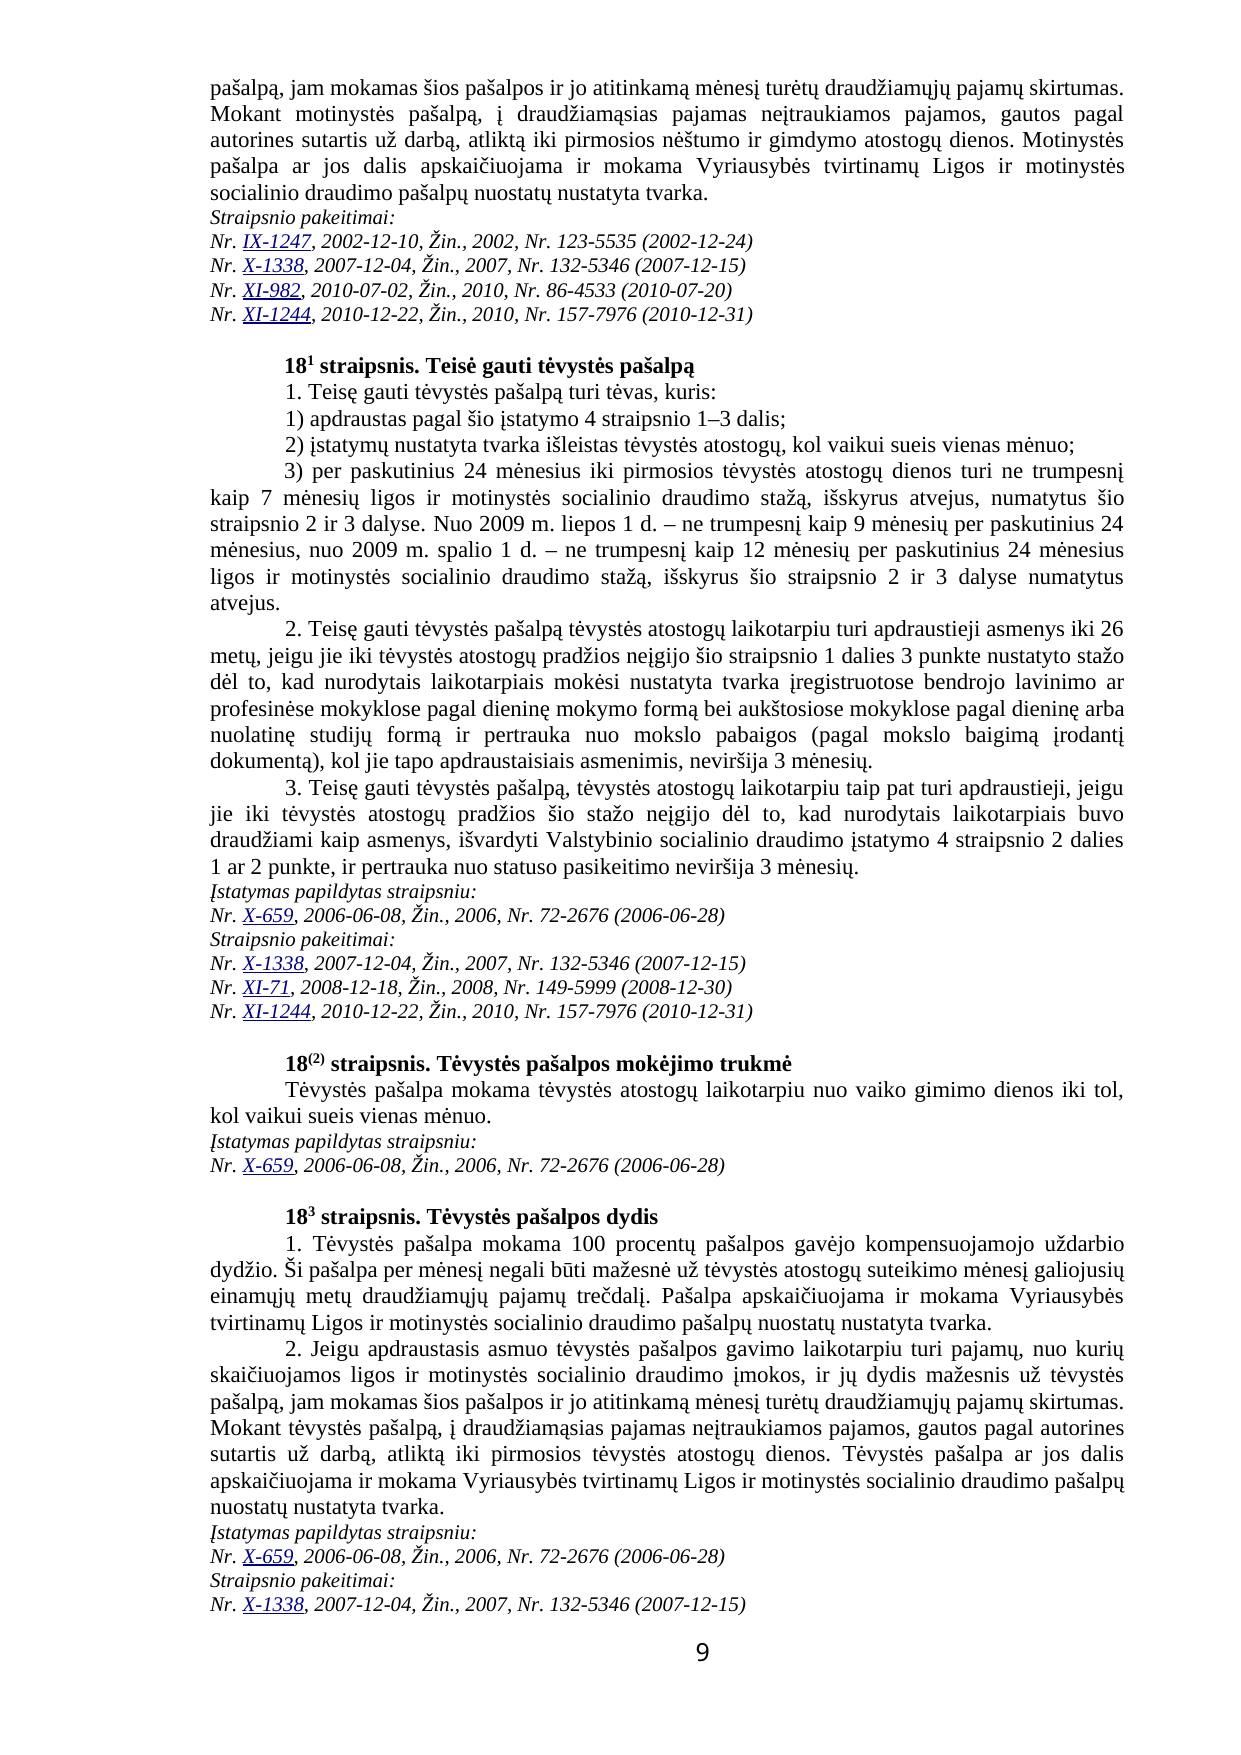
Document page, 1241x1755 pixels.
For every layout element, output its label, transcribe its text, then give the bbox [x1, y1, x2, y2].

text 3. Teisę gauti tėvystės pašalpą, tėvystės atostogų laikotarpiu taip pat turi apdraustieji, jeigu jie iki tėvystės atostogų pradžios šio stažo neįgijo dėl to, kad nurodytais laikotarpiais buvo draudžiami kaip asmenys, išvardyti Valstybinio socialinio draudimo įstatymo 4 straipsnio 2 dalies 1 ar 2 punkte, ir pertrauka nuo statuso pasikeitimo neviršija 3 mėnesių. [210, 774, 1126, 879]
text 2) įstatymų nustatyta tvarka išleistas tėvystės atostogų, kol vaikui sueis vienas mėnuo; [210, 431, 1126, 457]
text Įstatymas papildytas straipsniu: [210, 1519, 1126, 1544]
text 181 straipsnis. Teisė gauti tėvystės pašalpą [210, 352, 1126, 378]
text 2. Jeigu apdraustasis asmuo tėvystės pašalpos gavimo laikotarpiu turi pajamų, nuo kurių skaičiuojamos ligos ir motinystės socialinio draudimo įmokos, ir jų dydis mažesnis už tėvystės pašalpą, jam mokamas šios pašalpos ir jo atitinkamą mėnesį turėtų draudžiamųjų pajamų skirtumas. Mokant tėvystės pašalpą, į draudžiamąsias pajamas neįtraukiamos pajamos, gautos pagal autorines sutartis už darbą, atliktą iki pirmosios tėvystės atostogų dienos. Tėvystės pašalpa ar jos dalis apskaičiuojama ir mokama Vyriausybės tvirtinamų Ligos ir motinystės socialinio draudimo pašalpų nuostatų nustatyta tvarka. [210, 1335, 1126, 1519]
text Tėvystės pašalpa mokama tėvystės atostogų laikotarpiu nuo vaiko gimimo dienos iki tol, kol vaikui sueis vienas mėnuo. [210, 1076, 1126, 1129]
text Nr. IX-1247, 2002-12-10, Žin., 2002, Nr. 123-5535 (2002-12-24) [210, 229, 1126, 253]
text Įstatymas papildytas straipsniu: [210, 1129, 1126, 1153]
text Nr. XI-71, 2008-12-18, Žin., 2008, Nr. 149-5999 (2008-12-30) [210, 975, 1126, 999]
text pašalpą, jam mokamas šios pašalpos ir jo atitinkamą mėnesį turėtų draudžiamųjų pajamų skirtumas. Mokant motinystės pašalpą, į draudžiamąsias pajamas neįtraukiamos pajamos, gautos pagal autorines sutartis už darbą, atliktą iki pirmosios nėštumo ir gimdymo atostogų dienos. Motinystės pašalpa ar jos dalis apskaičiuojama ir mokama Vyriausybės tvirtinamų Ligos ir motinystės socialinio draudimo pašalpų nuostatų nustatyta tvarka. [210, 73, 1126, 205]
text Straipsnio pakeitimai: [210, 1568, 1126, 1592]
text Nr. XI-1244, 2010-12-22, Žin., 2010, Nr. 157-7976 (2010-12-31) [210, 302, 1120, 326]
text Nr. XI-1244, 2010-12-22, Žin., 2010, Nr. 157-7976 (2010-12-31) [210, 999, 1120, 1023]
text Nr. X-1338, 2007-12-04, Žin., 2007, Nr. 132-5346 (2007-12-15) [210, 951, 1126, 975]
text Nr. X-659, 2006-06-08, Žin., 2006, Nr. 72-2676 (2006-06-28) [210, 1544, 1126, 1568]
text 1) apdraustas pagal šio įstatymo 4 straipsnio 1–3 dalis; [210, 405, 1126, 431]
text 1. Teisę gauti tėvystės pašalpą turi tėvas, kuris: [210, 378, 1126, 405]
text Nr. X-659, 2006-06-08, Žin., 2006, Nr. 72-2676 (2006-06-28) [210, 903, 1126, 927]
text 18(2) straipsnis. Tėvystės pašalpos mokėjimo trukmė [210, 1050, 1126, 1076]
text Nr. XI-982, 2010-07-02, Žin., 2010, Nr. 86-4533 (2010-07-20) [210, 277, 1120, 302]
text Įstatymas papildytas straipsniu: [210, 879, 1126, 903]
text Nr. X-1338, 2007-12-04, Žin., 2007, Nr. 132-5346 (2007-12-15) [210, 1592, 1126, 1616]
text Nr. X-659, 2006-06-08, Žin., 2006, Nr. 72-2676 (2006-06-28) [210, 1153, 1126, 1177]
text 2. Teisę gauti tėvystės pašalpą tėvystės atostogų laikotarpiu turi apdraustieji asmenys iki 26 metų, jeigu jie iki tėvystės atostogų pradžios neįgijo šio straipsnio 1 dalies 3 punkte nustatyto stažo dėl to, kad nurodytais laikotarpiais mokėsi nustatyta tvarka įregistruotose bendrojo lavinimo ar profesinėse mokyklose pagal dieninę mokymo formą bei aukštosiose mokyklose pagal dieninę arba nuolatinę studijų formą ir pertrauka nuo mokslo pabaigos (pagal mokslo baigimą įrodantį dokumentą), kol jie tapo apdraustaisiais asmenimis, neviršija 3 mėnesių. [210, 616, 1126, 774]
text Nr. X-1338, 2007-12-04, Žin., 2007, Nr. 132-5346 (2007-12-15) [210, 253, 1126, 277]
text 183 straipsnis. Tėvystės pašalpos dydis [210, 1203, 1126, 1230]
text Straipsnio pakeitimai: [210, 205, 1126, 229]
text Straipsnio pakeitimai: [210, 927, 1126, 951]
text 1. Tėvystės pašalpa mokama 100 procentų pašalpos gavėjo kompensuojamojo uždarbio dydžio. Ši pašalpa per mėnesį negali būti mažesnė už tėvystės atostogų suteikimo mėnesį galiojusių einamųjų metų draudžiamųjų pajamų trečdalį. Pašalpa apskaičiuojama ir mokama Vyriausybės tvirtinamų Ligos ir motinystės socialinio draudimo pašalpų nuostatų nustatyta tvarka. [210, 1230, 1126, 1335]
text 3) per paskutinius 24 mėnesius iki pirmosios tėvystės atostogų dienos turi ne trumpesnį kaip 7 mėnesių ligos ir motinystės socialinio draudimo stažą, išskyrus atvejus, numatytus šio straipsnio 2 ir 3 dalyse. Nuo 2009 m. liepos 1 d. – ne trumpesnį kaip 9 mėnesių per paskutinius 24 mėnesius, nuo 2009 m. spalio 1 d. – ne trumpesnį kaip 12 mėnesių per paskutinius 24 mėnesius ligos ir motinystės socialinio draudimo stažą, išskyrus šio straipsnio 2 ir 3 dalyse numatytus atvejus. [210, 457, 1126, 616]
